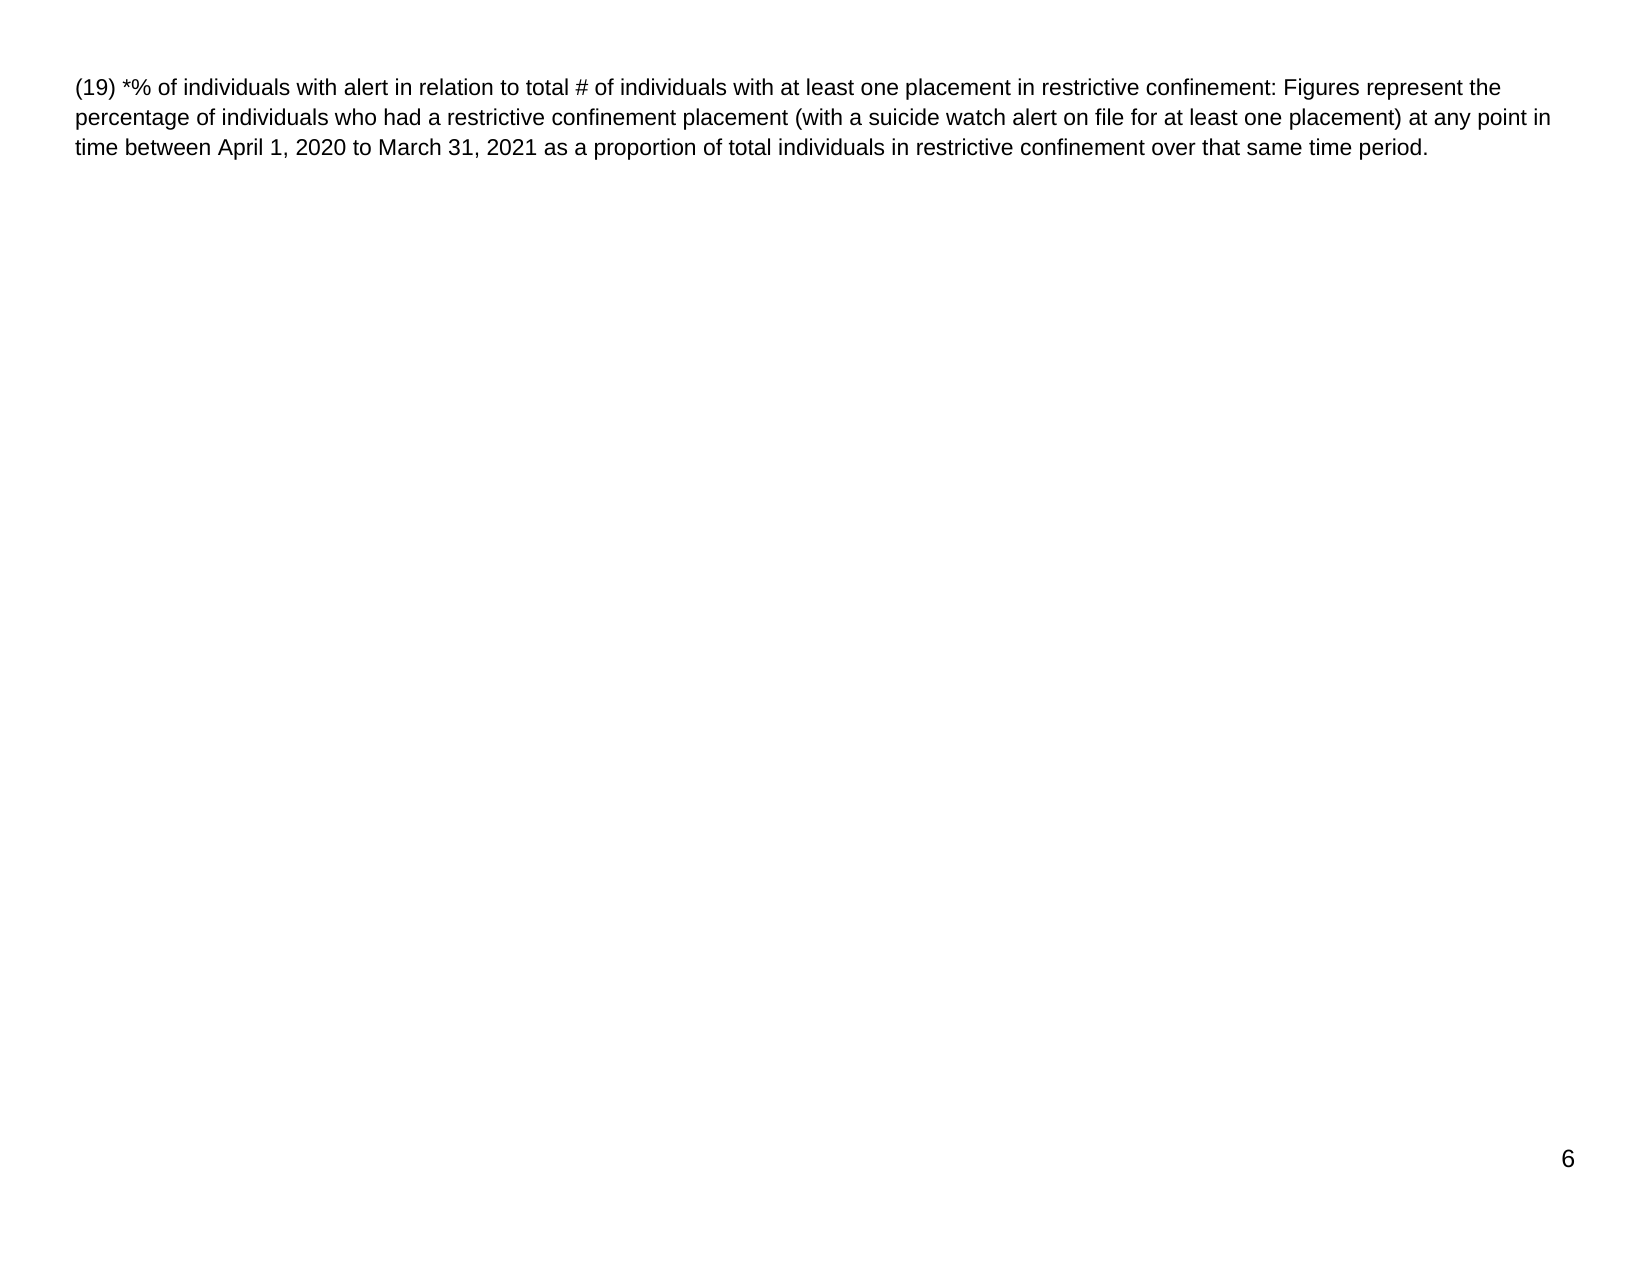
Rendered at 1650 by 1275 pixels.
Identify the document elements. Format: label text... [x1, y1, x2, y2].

text (19) *% of individuals with alert in relation to total # of individuals with at least one placement in restrictive confinement: Figures represent the percentage of individuals who had a restrictive confinement placement (with a suicide watch alert on file for at least one placement) at any point in time between April 1, 2020 to March 31, 2021 as a proportion of total individuals in restrictive confinement over that same time period. [75, 73, 1575, 160]
